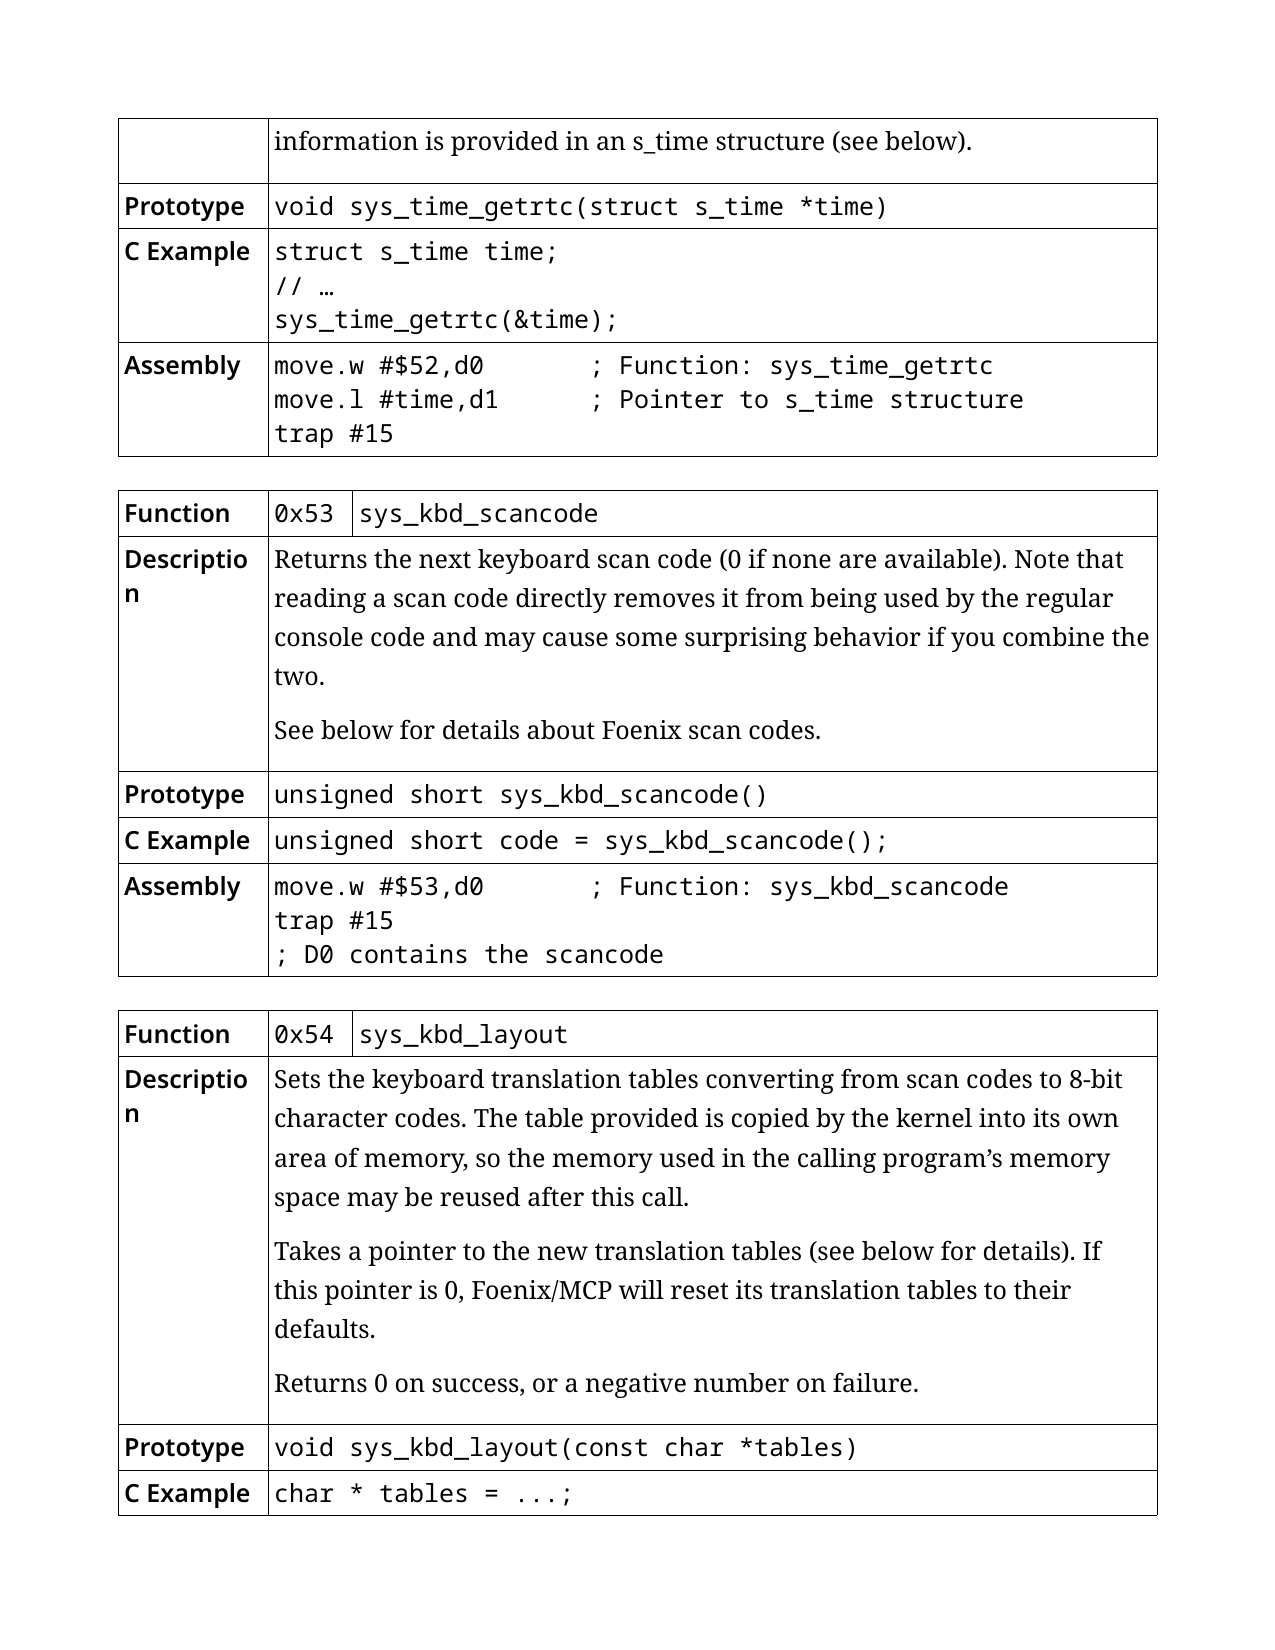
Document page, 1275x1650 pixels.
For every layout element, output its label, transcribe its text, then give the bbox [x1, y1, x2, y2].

table_cell information is provided in an s_time structure (see below). [269, 119, 1157, 183]
table_cell Assembly [119, 864, 268, 976]
table_header 0x53 [269, 491, 352, 536]
table_cell move.w #$53,d0 ; Function: sys_kbd_scancode trap #15 ; D0 contains the scancode [269, 864, 1157, 976]
table_cell C Example [119, 229, 268, 342]
table_cell Prototype [119, 1425, 268, 1469]
table_header Function [119, 491, 268, 536]
table_cell Description [119, 537, 268, 771]
table_cell move.w #$52,d0 ; Function: sys_time_getrtc move.l #time,d1 ; Pointer to s_time structure trap #15 [269, 343, 1157, 456]
table_cell Sets the keyboard translation tables converting from scan codes to 8-bit character codes. The table provided is copied by the kernel into its own area of memory, so the memory used in the calling program’s memory space may be reused after this call. Takes a pointer to the new translation tables (see below for details). If this pointer is 0, Foenix/MCP will reset its translation tables to their defaults. Returns 0 on success, or a negative number on failure. [269, 1057, 1157, 1424]
table_cell char * tables = ...; [269, 1471, 1157, 1515]
table_cell void sys_kbd_layout(const char *tables) [269, 1425, 1157, 1469]
table_header sys_kbd_scancode [353, 491, 1157, 536]
table_cell [119, 119, 268, 183]
table_cell Prototype [119, 184, 268, 228]
table_cell struct s_time time; // … sys_time_getrtc(&time); [269, 229, 1157, 342]
table_cell unsigned short sys_kbd_scancode() [269, 772, 1157, 817]
table_cell Returns the next keyboard scan code (0 if none are available). Note that reading a scan code directly removes it from being used by the regular console code and may cause some surprising behavior if you combine the two. See below for details about Foenix scan codes. [269, 537, 1157, 771]
table_cell Assembly [119, 343, 268, 456]
table_cell Prototype [119, 772, 268, 817]
table_cell C Example [119, 1471, 268, 1515]
table_cell C Example [119, 818, 268, 862]
table_cell unsigned short code = sys_kbd_scancode(); [269, 818, 1157, 862]
table_cell void sys_time_getrtc(struct s_time *time) [269, 184, 1157, 228]
table_cell Description [119, 1057, 268, 1424]
table_header 0x54 [269, 1011, 352, 1056]
table_header sys_kbd_layout [353, 1011, 1157, 1056]
table_header Function [119, 1011, 268, 1056]
